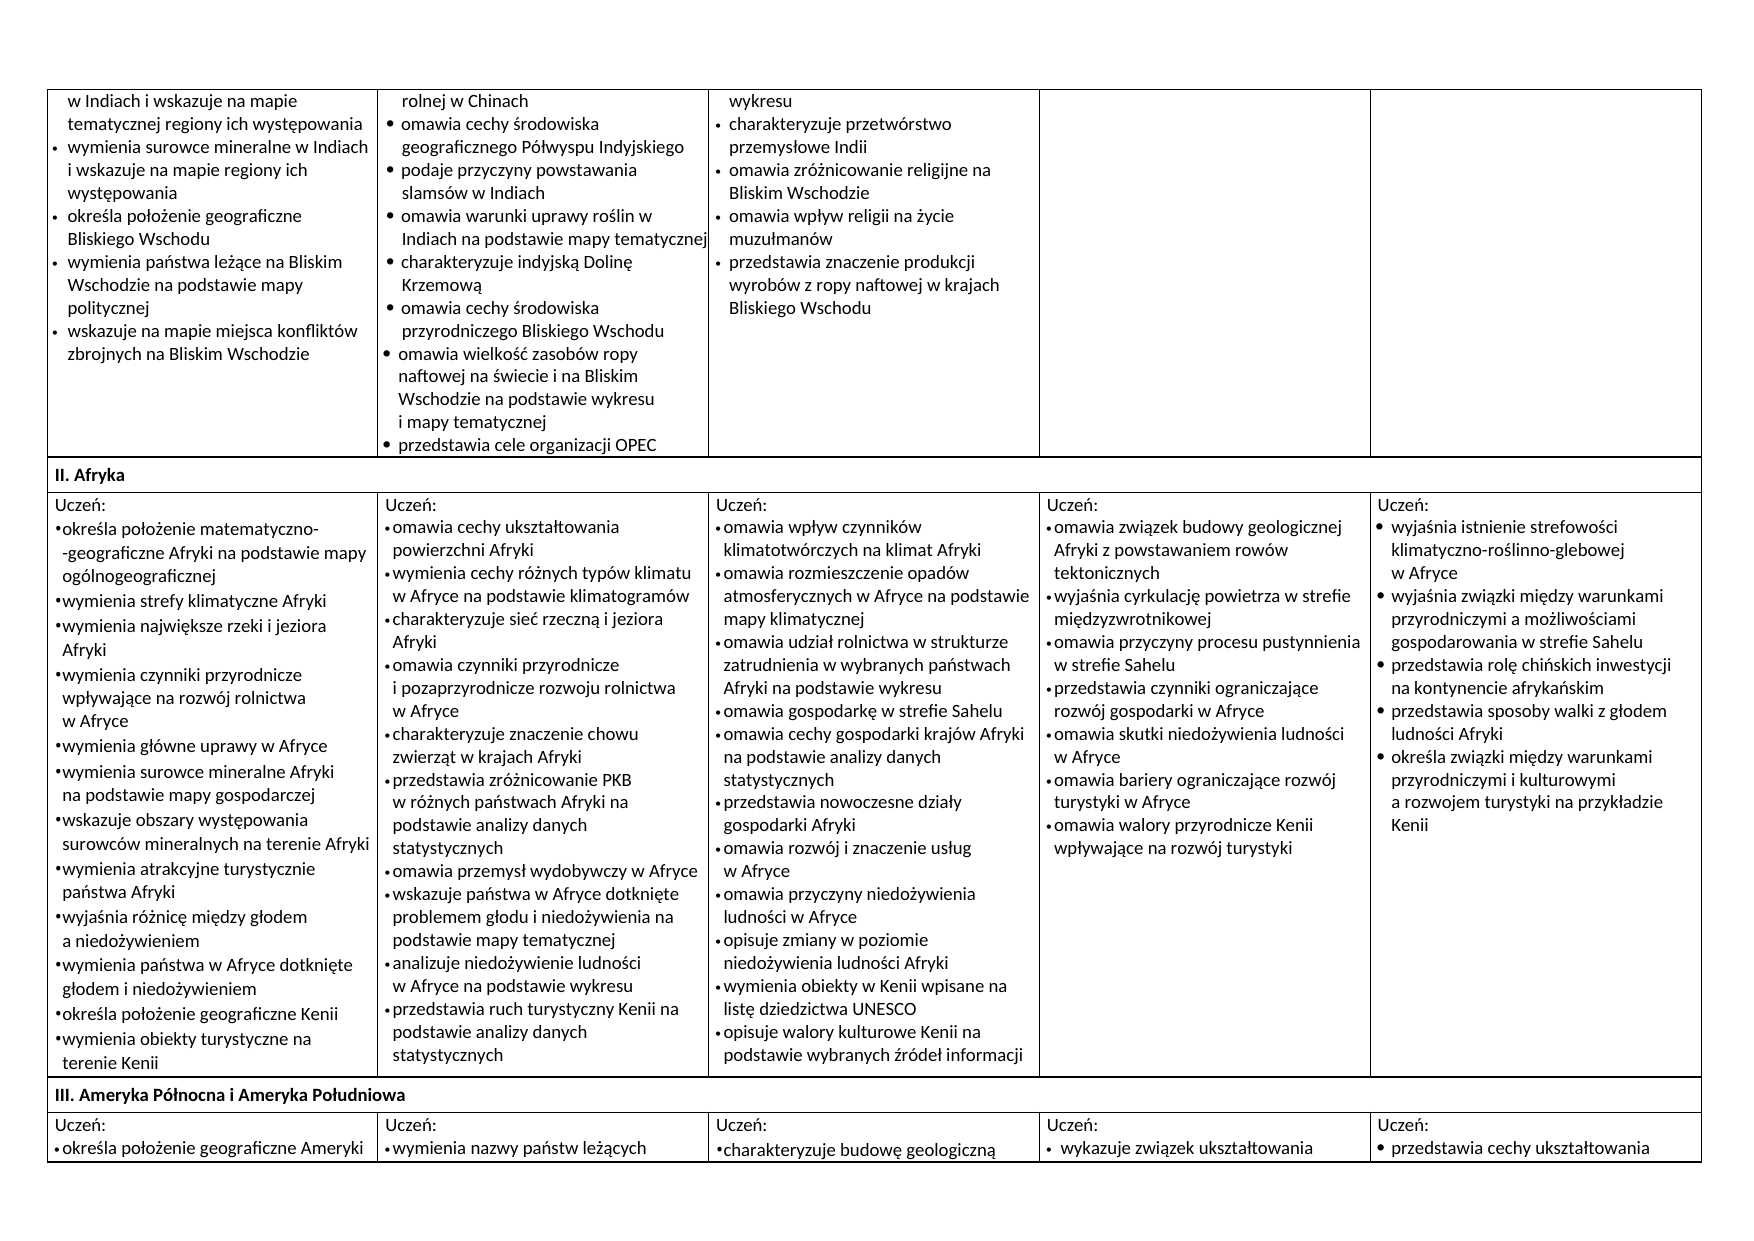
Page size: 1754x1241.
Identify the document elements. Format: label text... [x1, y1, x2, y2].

table_cell Uczeń: wymienia nazwy państw leżących [378, 1113, 708, 1161]
table_cell Uczeń: przedstawia cechy ukształtowania [1371, 1113, 1701, 1161]
table_cell Uczeń: omawia wpływ czynników klimatotwórczych na klimat Afryki omawia rozmieszczenie opadów atmosferycznych w Afryce na podstawie mapy klimatycznej omawia udział rolnictwa w strukturze zatrudnienia w wybranych państwach Afryki na podstawie wykresu omawia gospodarkę w strefie Sahelu omawia cechy gospodarki krajów Afryki na podstawie analizy danych statystycznych przedstawia nowoczesne działy gospodarki Afryki omawia rozwój i znaczenie usług w Afryce omawia przyczyny niedożywienia ludności w Afryce opisuje zmiany w poziomie niedożywienia ludności Afryki wymienia obiekty w Kenii wpisane na listę dziedzictwa UNESCO opisuje walory kulturowe Kenii na podstawie wybranych źródeł informacji [709, 493, 1039, 1076]
table_cell Uczeń: wskazuje na mapie położenie geograficzne Azji wymienia formy ukształtowania powierzchni Azji wymienia strefy klimatyczne Azji na podstawie mapy klimatycznej wymienia największe rzeki Azji wymienia strefy aktywności sejsmicznej w Azji na podstawie mapy geologicznej wyjaśnia znaczenie terminu wulkanizm odczytuje z mapy nazwy największych wulkanów w Azji wskazuje na mapie zasięg Ognistego Pierścienia Pacyfiku wymienia czynniki przyrodnicze wpływające na rozwój rolnictwa w Azji wymienia główne uprawy w Azji na podstawie mapy gospodarczej określa cechy położenia Japonii na podstawie mapy ogólnogeograficznej wymienia cechy środowiska przyrodniczego Japonii wymienia główne uprawy w Japonii określa cechy położenia Chin na podstawie mapy ogólnogeograficznej lokalizuje na mapie ośrodki przemysłu zaawansowanych technologii w Chinach wymienia główne uprawy w Chinach i opisuje ich rozmieszczenie na podstawie mapy gospodarczej określa położenie geograficzne Indii porównuje liczbę ludności Chin i Indii oraz odczytuje z wykresu ich prognozę wymienia największe aglomeracje Indii i wskazuje je na mapie wyjaśnia znaczenie terminu slamsy wymienia główne rośliny uprawne w Indiach i wskazuje na mapie tematycznej regiony ich występowania wymienia surowce mineralne w Indiach i wskazuje na mapie regiony ich występowania określa położenie geograficzne Bliskiego Wschodu wymienia państwa leżące na Bliskim Wschodzie na podstawie mapy politycznej wskazuje na mapie miejsca konfliktów zbrojnych na Bliskim Wschodzie [48, 90, 377, 456]
table_cell [1040, 90, 1370, 456]
table_cell II. Afryka [48, 458, 1701, 492]
table_cell Uczeń: omawia budowę geologiczną Azji na podstawie mapy tematycznej omawia cyrkulację monsunową i jej wpływ na klimat Azji charakteryzuje kontrasty klimatyczne i roślinne w Azji na podstawie mapy tematycznej omawia czynniki wpływające na układ sieci rzecznej w Azji omawia płytową budowę litosfery na podstawie map tematycznych wyjaśnia przyczyny występowania trzęsień ziemi i tsunami w Azji opisuje przebieg trzęsienia ziemi omawia warunki przyrodnicze i pozaprzyrodnicze rozwoju rolnictwa w Azji opisuje ekstremalne zjawiska klimatyczne i ich skutki w Japonii opisuje skutki występowania tajfunów na obszarze Japonii omawia bariery utrudniające rozwój gospodarki Japonii omawia znaczenie i rolę transportu w gospodarce Japonii omawia cechy gospodarki Chin analizuje wielkości PKB w Chinach na tle innych krajów świata na podstawie danych statystycznych charakteryzuje tradycyjne rolnictwo i warunki rozwoju rolnictwa Chin przedstawia problemy demograficzne Indii omawia system kastowy w Indiach przedstawia zróżnicowanie indyjskiej edukacji analizuje strukturę zatrudnienia i strukturę PKB Indii na podstawie wykresu charakteryzuje przetwórstwo przemysłowe Indii omawia zróżnicowanie religijne na Bliskim Wschodzie omawia wpływ religii na życie muzułmanów przedstawia znaczenie produkcji wyrobów z ropy naftowej w krajach Bliskiego Wschodu [709, 90, 1039, 456]
table_cell Uczeń: omawia cechy ukształtowania powierzchni Afryki wymienia cechy różnych typów klimatu w Afryce na podstawie klimatogramów charakteryzuje sieć rzeczną i jeziora Afryki omawia czynniki przyrodnicze i pozaprzyrodnicze rozwoju rolnictwa w Afryce charakteryzuje znaczenie chowu zwierząt w krajach Afryki przedstawia zróżnicowanie PKB w różnych państwach Afryki na podstawie analizy danych statystycznych omawia przemysł wydobywczy w Afryce wskazuje państwa w Afryce dotknięte problemem głodu i niedożywienia na podstawie mapy tematycznej analizuje niedożywienie ludności w Afryce na podstawie wykresu przedstawia ruch turystyczny Kenii na podstawie analizy danych statystycznych [378, 493, 708, 1076]
table_cell Uczeń: wykazuje związek ukształtowania [1040, 1113, 1370, 1161]
table_cell [1371, 90, 1701, 456]
table_cell Uczeń: opisuje linię brzegową Azji na podstawie mapy świata charakteryzuje zróżnicowanie środowiska geograficznego Azji przedstawia kontrasty w ukształtowaniu powierzchni terenu Azji omawia czynniki klimatyczne kształtujące klimat Azji omawia strefy roślinne Azji omawia budowę wulkanu na podstawie ilustracji wymienia typy wulkanów i podaje ich główne cechy wskazuje na mapie obszary Azji o korzystnych i niekorzystnych warunkach do rozwoju rolnictwa wymienia czołówkę państw azjatyckich w światowych zbiorach roślin uprawnych na podstawie infografiki charakteryzuje ukształtowanie powierzchni Japonii omawia strukturę zatrudnienia w Japonii na podstawie analizy danych statystycznych omawia warunki przyrodnicze rozwoju rolnictwa w Japonii przedstawia cechy rolnictwa Japonii na podstawie analizy danych statystycznych określa różnorodność cech środowiska geograficznego Chin na podstawie mapy tematycznej omawia czynniki przyrodnicze sprzyjające osadnictwu w Chinach przedstawia nierównomierne rozmieszczenie ludności Chin na podstawie mapy gęstości zaludnienia omawia główne kierunki produkcji rolnej w Chinach omawia cechy środowiska geograficznego Półwyspu Indyjskiego podaje przyczyny powstawania slamsów w Indiach omawia warunki uprawy roślin w Indiach na podstawie mapy tematycznej charakteryzuje indyjską Dolinę Krzemową omawia cechy środowiska przyrodniczego Bliskiego Wschodu omawia wielkość zasobów ropy naftowej na świecie i na Bliskim Wschodzie na podstawie wykresu i mapy tematycznej przedstawia cele organizacji OPEC [378, 90, 708, 456]
table_cell Uczeń: omawia związek budowy geologicznej Afryki z powstawaniem rowów tektonicznych wyjaśnia cyrkulację powietrza w strefie międzyzwrotnikowej omawia przyczyny procesu pustynnienia w strefie Sahelu przedstawia czynniki ograniczające rozwój gospodarki w Afryce omawia skutki niedożywienia ludności w Afryce omawia bariery ograniczające rozwój turystyki w Afryce omawia walory przyrodnicze Kenii wpływające na rozwój turystyki [1040, 493, 1370, 1076]
table_cell III. Ameryka Północna i Ameryka Południowa [48, 1078, 1701, 1112]
table_cell Uczeń: wyjaśnia istnienie strefowości klimatyczno-roślinno-glebowej w Afryce wyjaśnia związki między warunkami przyrodniczymi a możliwościami gospodarowania w strefie Sahelu przedstawia rolę chińskich inwestycji na kontynencie afrykańskim przedstawia sposoby walki z głodem ludności Afryki określa związki między warunkami przyrodniczymi i kulturowymi a rozwojem turystyki na przykładzie Kenii [1371, 493, 1701, 1076]
table_cell Uczeń: określa położenie matematyczno- -geograficzne Afryki na podstawie mapy ogólnogeograficznej wymienia strefy klimatyczne Afryki wymienia największe rzeki i jeziora Afryki wymienia czynniki przyrodnicze wpływające na rozwój rolnictwa w Afryce wymienia główne uprawy w Afryce wymienia surowce mineralne Afryki na podstawie mapy gospodarczej wskazuje obszary występowania surowców mineralnych na terenie Afryki wymienia atrakcyjne turystycznie państwa Afryki wyjaśnia różnicę między głodem a niedożywieniem wymienia państwa w Afryce dotknięte głodem i niedożywieniem określa położenie geograficzne Kenii wymienia obiekty turystyczne na terenie Kenii [48, 493, 377, 1076]
